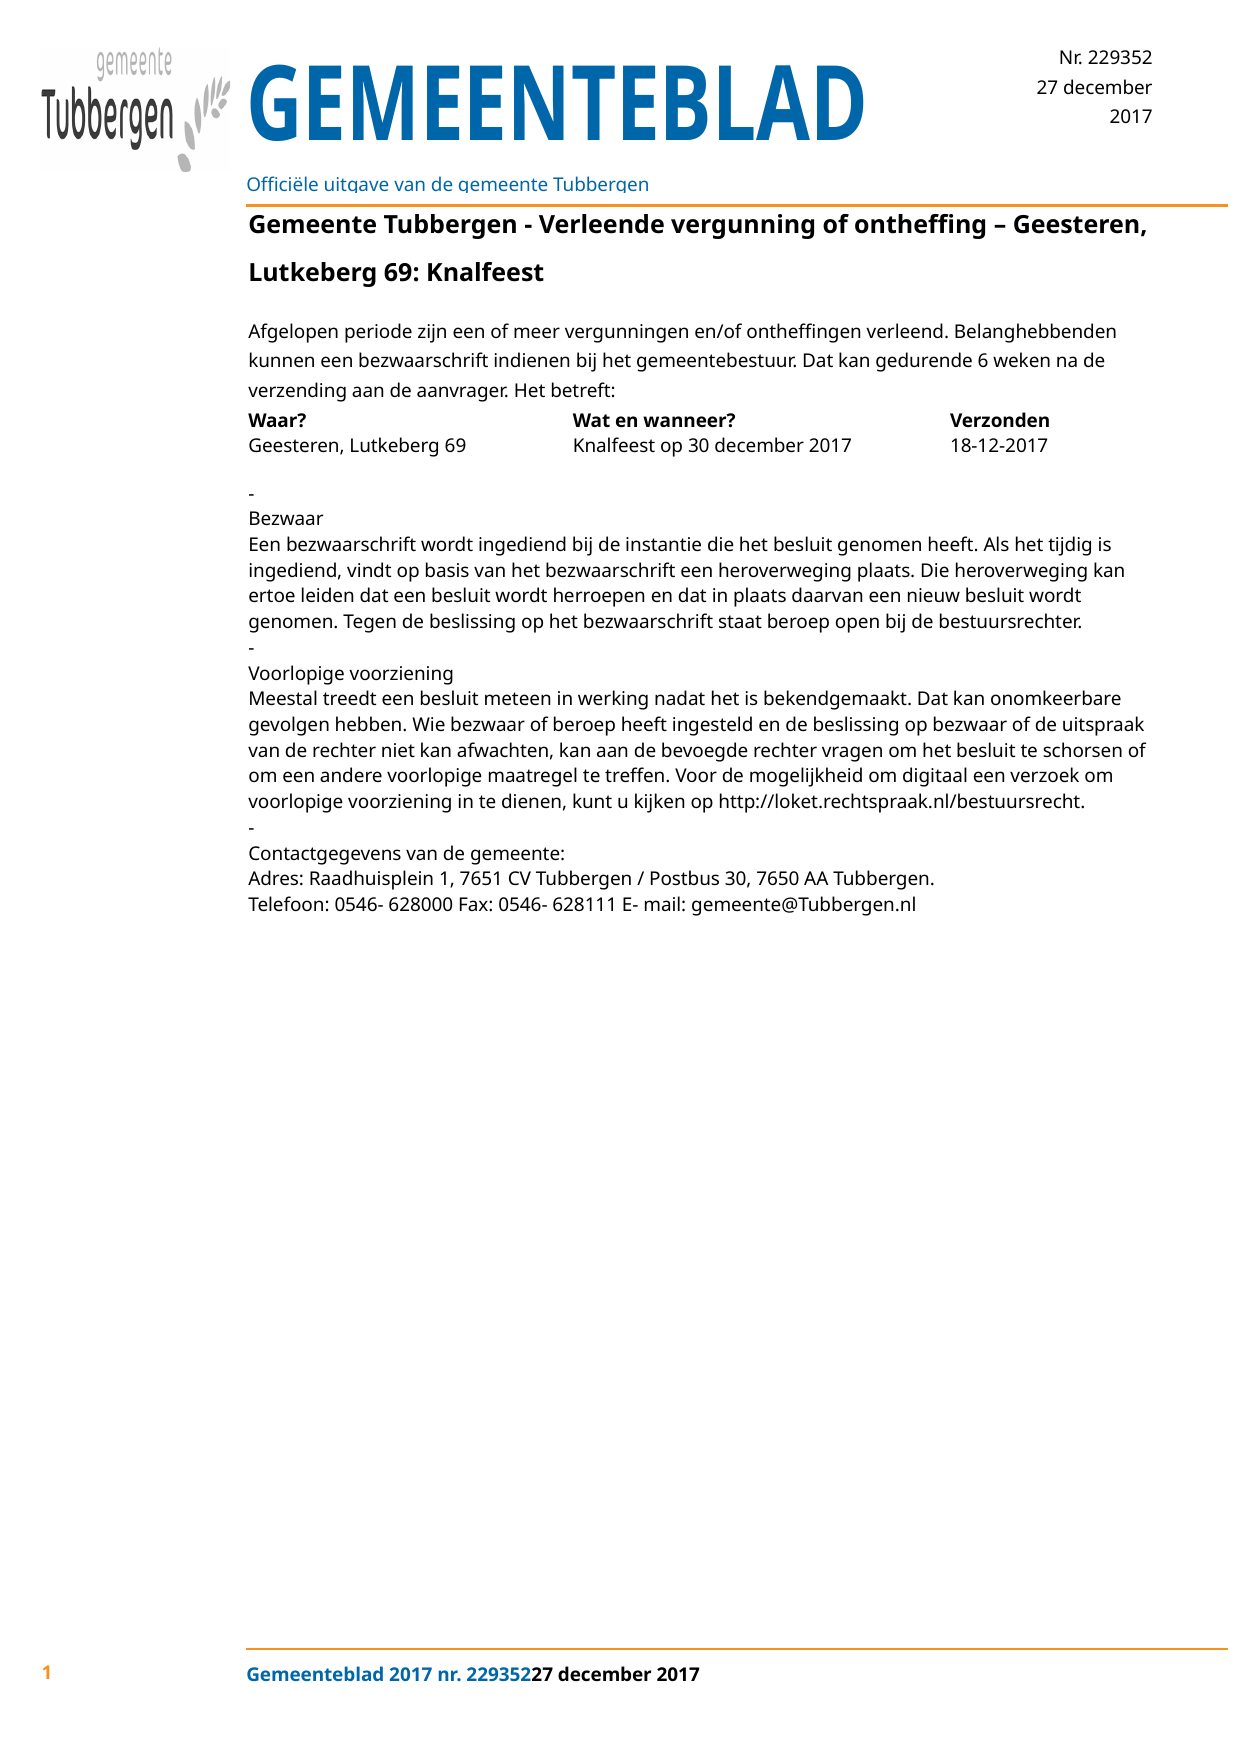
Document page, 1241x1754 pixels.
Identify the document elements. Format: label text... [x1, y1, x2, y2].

text - [248, 814, 1152, 840]
table_header Waar? [248, 407, 573, 432]
text Afgelopen periode zijn een of meer vergunningen en/of ontheffingen verleend. Belanghebbenden kunnen een bezwaarschrift indienen bij het gemeentebestuur. Dat kan gedurende 6 weken na de verzending aan de aanvrager. Het betreft: [248, 318, 1152, 403]
table_header Wat en wanneer? [573, 407, 950, 432]
text - [248, 480, 1152, 505]
table_cell Geesteren, Lutkeberg 69 [248, 433, 573, 458]
text Voorlopige voorziening [248, 660, 1152, 686]
text Contactgegevens van de gemeente: [248, 840, 1152, 866]
table_cell 18-12-2017 [950, 433, 1152, 458]
table_cell Knalfeest op 30 december 2017 [573, 433, 950, 458]
text Meestal treedt een besluit meteen in werking nadat het is bekendgemaakt. Dat kan onomkeerbare gevolgen hebben. Wie bezwaar of beroep heeft ingesteld en de beslissing op bezwaar of de uitspraak van de rechter niet kan afwachten, kan aan de bevoegde rechter vragen om het besluit te schorsen of om een andere voorlopige maatregel te treffen. Voor de mogelijkheid om digitaal een verzoek om voorlopige voorziening in te dienen, kunt u kijken op http://loket.rechtspraak.nl/bestuursrecht. [248, 686, 1152, 814]
text Bezwaar [248, 505, 1152, 531]
table_header Verzonden [950, 407, 1152, 432]
text Een bezwaarschrift wordt ingediend bij de instantie die het besluit genomen heeft. Als het tijdig is ingediend, vindt op basis van het bezwaarschrift een heroverweging plaats. Die heroverweging kan ertoe leiden dat een besluit wordt herroepen en dat in plaats daarvan een nieuw besluit wordt genomen. Tegen de beslissing op het bezwaarschrift staat beroep open bij de bestuursrechter. [248, 531, 1152, 634]
text Gemeente Tubbergen - Verleende vergunning of ontheffing – Geesteren, Lutkeberg 69: Knalfeest [248, 207, 1152, 288]
text - [248, 634, 1152, 660]
picture [41, 47, 231, 172]
text Adres: Raadhuisplein 1, 7651 CV Tubbergen / Postbus 30, 7650 AA Tubbergen. [248, 866, 1152, 891]
text Telefoon: 0546- 628000 Fax: 0546- 628111 E- mail: gemeente@Tubbergen.nl [248, 891, 1152, 917]
